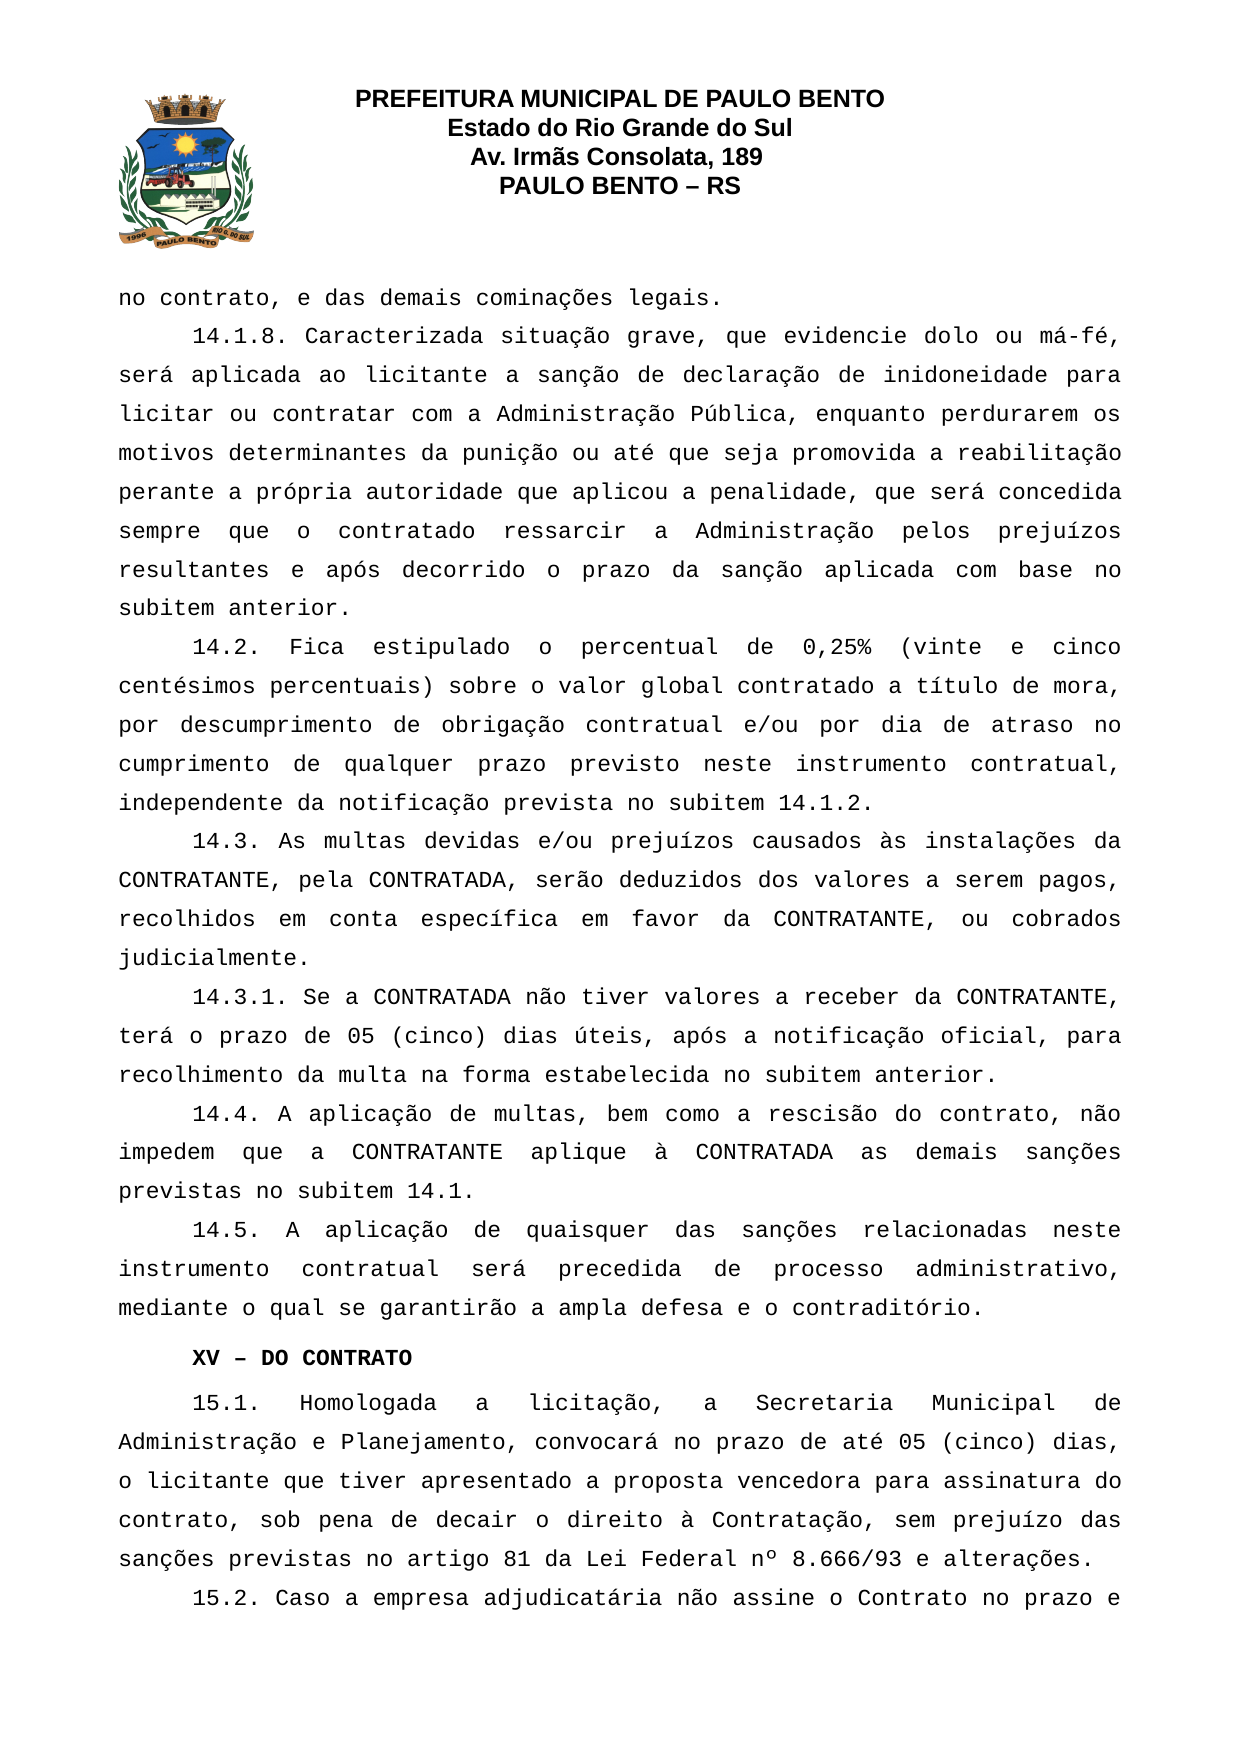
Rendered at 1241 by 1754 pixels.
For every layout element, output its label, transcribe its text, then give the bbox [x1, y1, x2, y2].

text 15.1. Homologada a licitação, a Secretaria Municipal de Administração e Planejamento, convocará no prazo de até 05 (cinco) dias, o licitante que tiver apresentado a proposta vencedora para assinatura do contrato, sob pena de decair o direito à Contratação, sem prejuízo das sanções previstas no artigo 81 da Lei Federal nº 8.666/93 e alterações. [118, 1392, 1122, 1573]
text 14.3.1. Se a CONTRATADA não tiver valores a receber da CONTRATANTE, terá o prazo de 05 (cinco) dias úteis, após a notificação oficial, para recolhimento da multa na forma estabelecida no subitem anterior. [118, 985, 1122, 1089]
text XV – DO CONTRATO [118, 1347, 1122, 1373]
text no contrato, e das demais cominações legais. [118, 286, 1122, 312]
picture [118, 93, 254, 249]
text 14.2. Fica estipulado o percentual de 0,25% (vinte e cinco centésimos percentuais) sobre o valor global contratado a título de mora, por descumprimento de obrigação contratual e/ou por dia de atraso no cumprimento de qualquer prazo previsto neste instrumento contratual, independente da notificação prevista no subitem 14.1.2. [118, 636, 1122, 817]
text 14.1.8. Caracterizada situação grave, que evidencie dolo ou má-fé, será aplicada ao licitante a sanção de declaração de inidoneidade para licitar ou contratar com a Administração Pública, enquanto perdurarem os motivos determinantes da punição ou até que seja promovida a reabilitação perante a própria autoridade que aplicou a penalidade, que será concedida sempre que o contratado ressarcir a Administração pelos prejuízos resultantes e após decorrido o prazo da sanção aplicada com base no subitem anterior. [118, 325, 1122, 623]
text 14.4. A aplicação de multas, bem como a rescisão do contrato, não impedem que a CONTRATANTE aplique à CONTRATADA as demais sanções previstas no subitem 14.1. [118, 1102, 1122, 1206]
text 14.3. As multas devidas e/ou prejuízos causados às instalações da CONTRATANTE, pela CONTRATADA, serão deduzidos dos valores a serem pagos, recolhidos em conta específica em favor da CONTRATANTE, ou cobrados judicialmente. [118, 830, 1122, 972]
text 14.5. A aplicação de quaisquer das sanções relacionadas neste instrumento contratual será precedida de processo administrativo, mediante o qual se garantirão a ampla defesa e o contraditório. [118, 1218, 1122, 1322]
text 15.2. Caso a empresa adjudicatária não assine o Contrato no prazo e [118, 1586, 1122, 1612]
